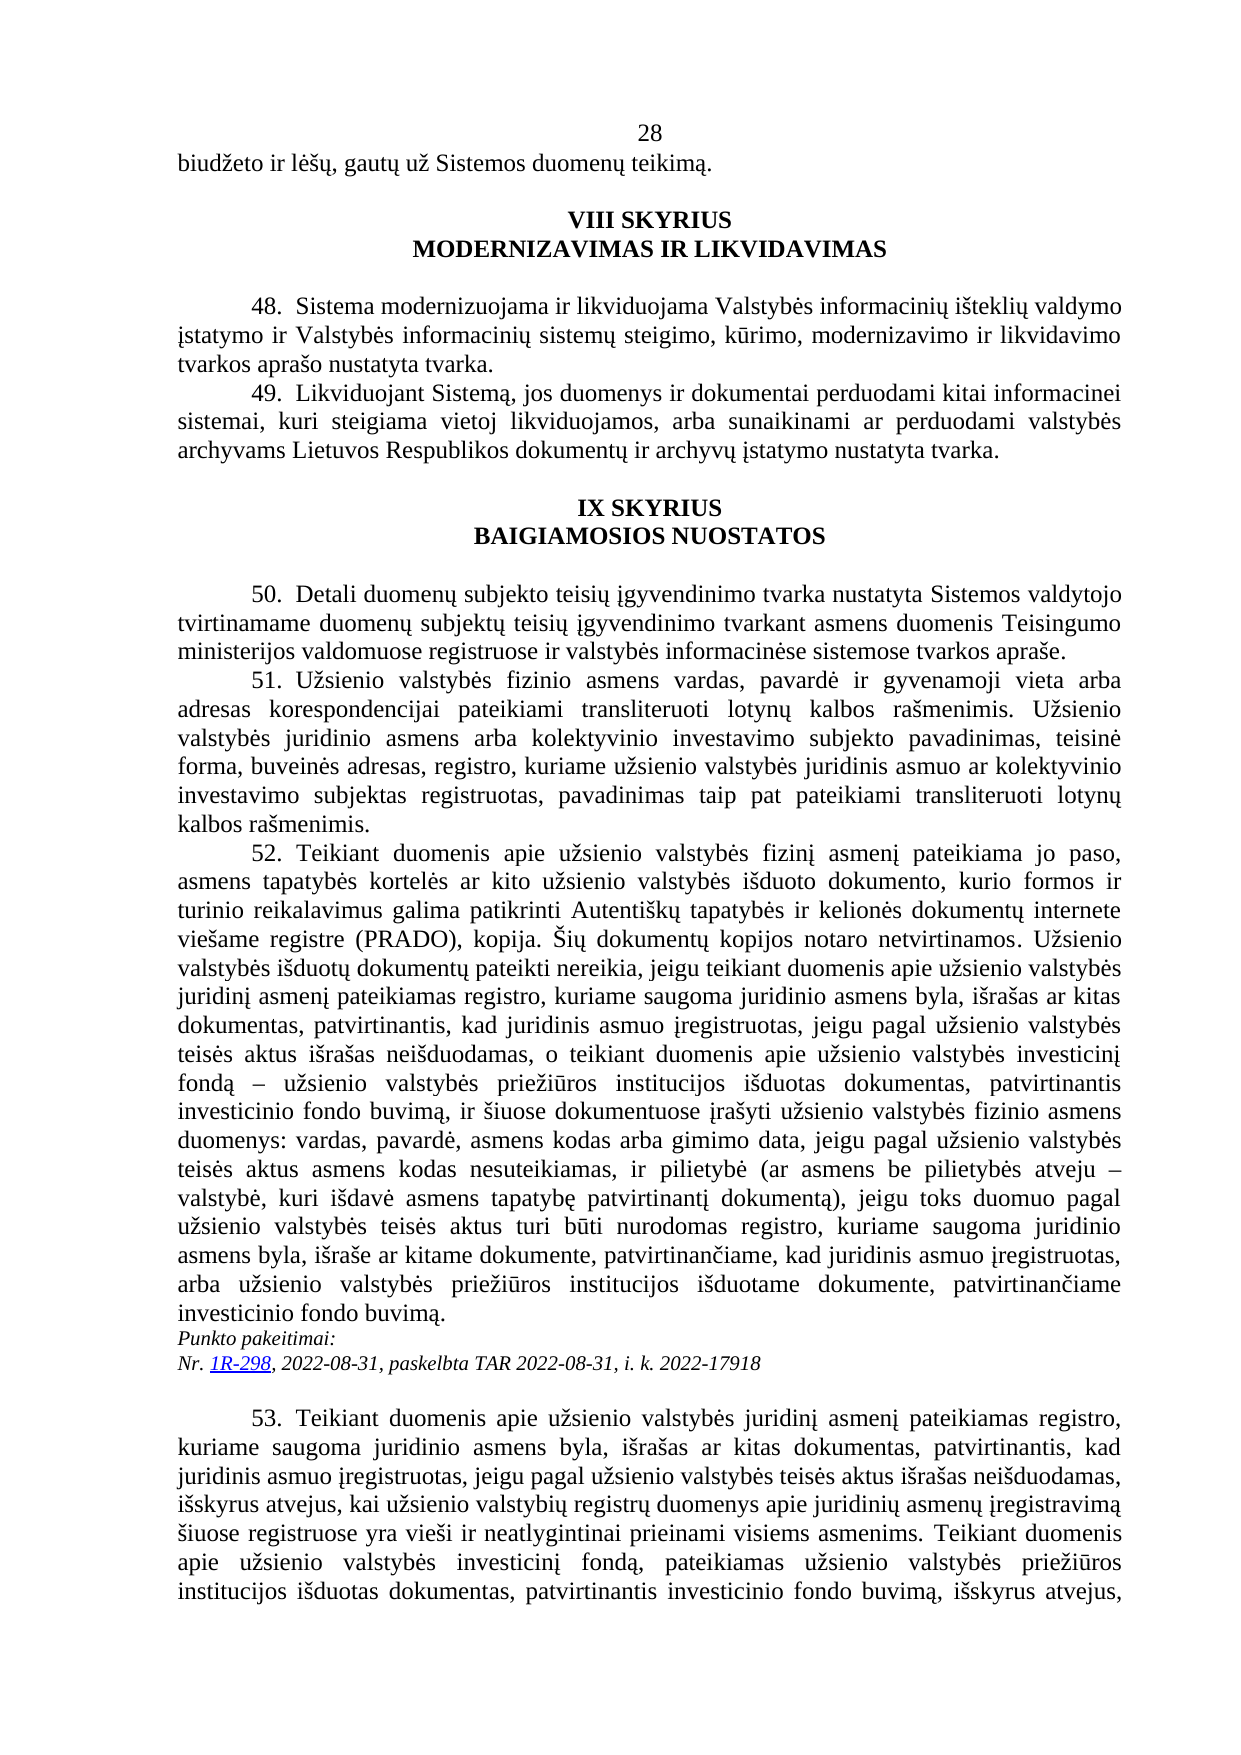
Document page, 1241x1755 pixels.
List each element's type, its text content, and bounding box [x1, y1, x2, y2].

text IX SKYRIUS [177, 493, 1122, 521]
text 49. Likviduojant Sistemą, jos duomenys ir dokumentai perduodami kitai informacinei sistemai, kuri steigiama vietoj likviduojamos, arba sunaikinami ar perduodami valstybės archyvams Lietuvos Respublikos dokumentų ir archyvų įstatymo nustatyta tvarka. [177, 378, 1122, 464]
text VIII SKYRIUS [177, 205, 1122, 234]
text 50. Detali duomenų subjekto teisių įgyvendinimo tvarka nustatyta Sistemos valdytojo tvirtinamame duomenų subjektų teisių įgyvendinimo tvarkant asmens duomenis Teisingumo ministerijos valdomuose registruose ir valstybės informacinėse sistemose tvarkos apraše. [177, 579, 1122, 665]
text Nr. 1R-298, 2022-08-31, paskelbta TAR 2022-08-31, i. k. 2022-17918 [177, 1350, 1122, 1374]
text 53. Teikiant duomenis apie užsienio valstybės juridinį asmenį pateikiamas registro, kuriame saugoma juridinio asmens byla, išrašas ar kitas dokumentas, patvirtinantis, kad juridinis asmuo įregistruotas, jeigu pagal užsienio valstybės teisės aktus išrašas neišduodamas, išskyrus atvejus, kai užsienio valstybių registrų duomenys apie juridinių asmenų įregistravimą šiuose registruose yra vieši ir neatlygintinai prieinami visiems asmenims. Teikiant duomenis apie užsienio valstybės investicinį fondą, pateikiamas užsienio valstybės priežiūros institucijos išduotas dokumentas, patvirtinantis investicinio fondo buvimą, išskyrus atvejus, [177, 1403, 1122, 1604]
text 48. Sistema modernizuojama ir likviduojama Valstybės informacinių išteklių valdymo įstatymo ir Valstybės informacinių sistemų steigimo, kūrimo, modernizavimo ir likvidavimo tvarkos aprašo nustatyta tvarka. [177, 291, 1122, 378]
text 51. Užsienio valstybės fizinio asmens vardas, pavardė ir gyvenamoji vieta arba adresas korespondencijai pateikiami transliteruoti lotynų kalbos rašmenimis. Užsienio valstybės juridinio asmens arba kolektyvinio investavimo subjekto pavadinimas, teisinė forma, buveinės adresas, registro, kuriame užsienio valstybės juridinis asmuo ar kolektyvinio investavimo subjektas registruotas, pavadinimas taip pat pateikiami transliteruoti lotynų kalbos rašmenimis. [177, 665, 1122, 838]
text Punkto pakeitimai: [177, 1326, 1122, 1350]
text biudžeto ir lėšų, gautų už Sistemos duomenų teikimą. [177, 148, 1122, 176]
text 52. Teikiant duomenis apie užsienio valstybės fizinį asmenį pateikiama jo paso, asmens tapatybės kortelės ar kito užsienio valstybės išduoto dokumento, kurio formos ir turinio reikalavimus galima patikrinti Autentiškų tapatybės ir kelionės dokumentų internete viešame registre (PRADO), kopija. Šių dokumentų kopijos notaro netvirtinamos. Užsienio valstybės išduotų dokumentų pateikti nereikia, jeigu teikiant duomenis apie užsienio valstybės juridinį asmenį pateikiamas registro, kuriame saugoma juridinio asmens byla, išrašas ar kitas dokumentas, patvirtinantis, kad juridinis asmuo įregistruotas, jeigu pagal užsienio valstybės teisės aktus išrašas neišduodamas, o teikiant duomenis apie užsienio valstybės investicinį fondą – užsienio valstybės priežiūros institucijos išduotas dokumentas, patvirtinantis investicinio fondo buvimą, ir šiuose dokumentuose įrašyti užsienio valstybės fizinio asmens duomenys: vardas, pavardė, asmens kodas arba gimimo data, jeigu pagal užsienio valstybės teisės aktus asmens kodas nesuteikiamas, ir pilietybė (ar asmens be pilietybės atveju – valstybė, kuri išdavė asmens tapatybę patvirtinantį dokumentą), jeigu toks duomuo pagal užsienio valstybės teisės aktus turi būti nurodomas registro, kuriame saugoma juridinio asmens byla, išraše ar kitame dokumente, patvirtinančiame, kad juridinis asmuo įregistruotas, arba užsienio valstybės priežiūros institucijos išduotame dokumente, patvirtinančiame investicinio fondo buvimą. [177, 838, 1122, 1326]
text BAIGIAMOSIOS NUOSTATOS [177, 521, 1122, 550]
text MODERNIZAVIMAS IR LIKVIDAVIMAS [177, 234, 1122, 263]
